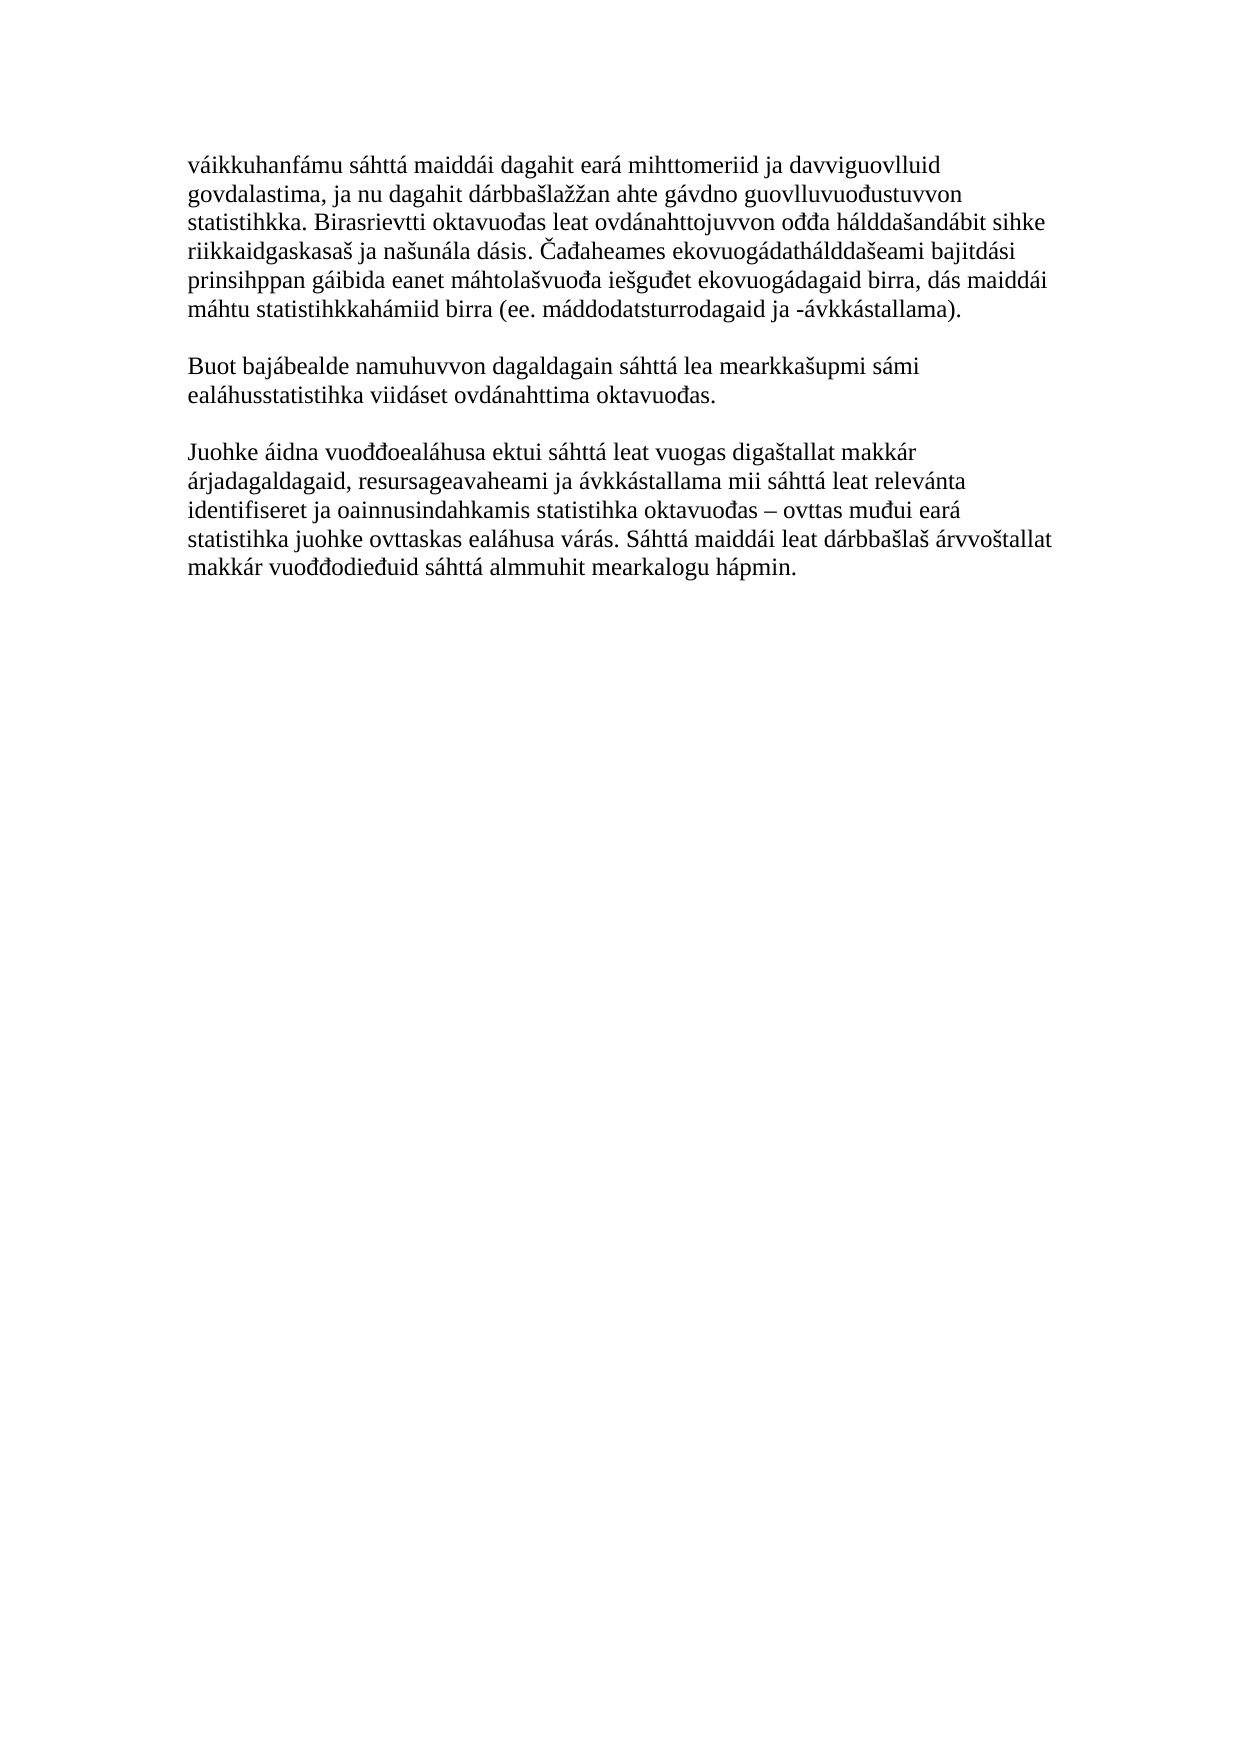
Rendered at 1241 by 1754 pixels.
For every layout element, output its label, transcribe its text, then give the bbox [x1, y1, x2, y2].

text Juohke áidna vuođđoealáhusa ektui sáhttá leat vuogas digaštallat makkár árjadagaldagaid, resursageavaheami ja ávkkástallama mii sáhttá leat relevánta identifiseret ja oainnusindahkamis statistihka oktavuođas – ovttas muđui eará statistihka juohke ovttaskas ealáhusa várás. Sáhttá maiddái leat dárbbašlaš árvvoštallat makkár vuođđodieđuid sáhttá almmuhit mearkalogu hápmin. [187, 437, 1053, 581]
text Buot bajábealde namuhuvvon dagaldagain sáhttá lea mearkkašupmi sámi ealáhusstatistihka viidáset ovdánahttima oktavuođas. [187, 351, 1053, 409]
text váikkuhanfámu sáhttá maiddái dagahit eará mihttomeriid ja davviguovlluid govdalastima, ja nu dagahit dárbbašlažžan ahte gávdno guovlluvuođustuvvon statistihkka. Birasrievtti oktavuođas leat ovdánahttojuvvon ođđa hálddašandábit sihke riikkaidgaskasaš ja našunála dásis. Čađaheames ekovuogádathálddašeami bajitdási prinsihppan gáibida eanet máhtolašvuođa iešguđet ekovuogádagaid birra, dás maiddái máhtu statistihkkahámiid birra (ee. máddodatsturrodagaid ja -ávkkástallama). [187, 150, 1053, 322]
